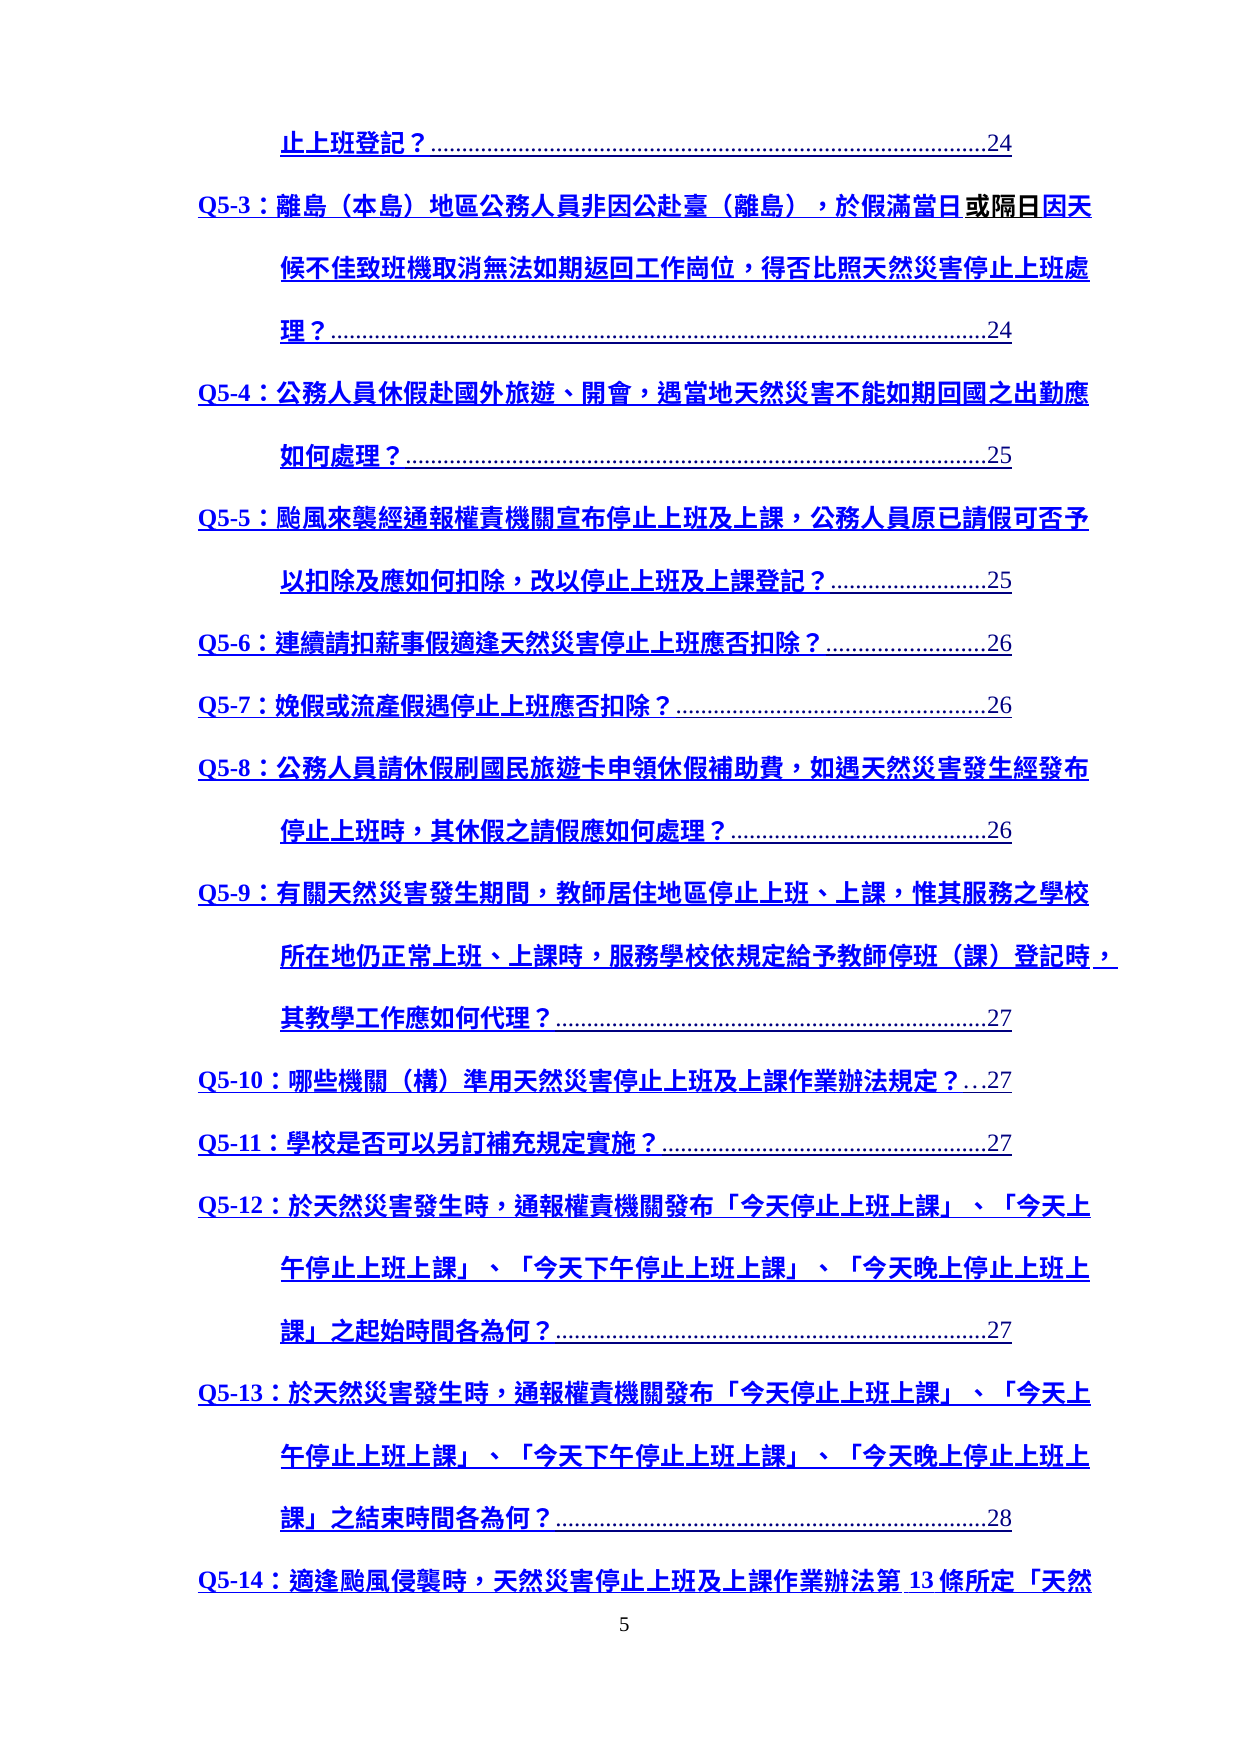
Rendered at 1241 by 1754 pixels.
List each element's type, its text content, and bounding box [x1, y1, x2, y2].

text Q5-4：公務人員休假赴國外旅遊、開會，遇當地天然災害不能如期回國之出勤應如何處理？ 25 [198, 350, 1092, 475]
text Q5-12：於天然災害發生時，通報權責機關發布「今天停止上班上課」、「今天上午停止上班上課」、「今天下午停止上班上課」、「今天晚上停止上班上課」之起始時間各為何？ 27 [198, 1163, 1092, 1350]
text Q5-5：颱風來襲經通報權責機關宣布停止上班及上課，公務人員原已請假可否予以扣除及應如何扣除，改以停止上班及上課登記？ 25 [198, 475, 1092, 600]
text Q5-13：於天然災害發生時，通報權責機關發布「今天停止上班上課」、「今天上午停止上班上課」、「今天下午停止上班上課」、「今天晚上停止上班上課」之結束時間各為何？ 28 [198, 1350, 1092, 1538]
text Q5-10：哪些機關（構）準用天然災害停止上班及上課作業辦法規定？ 27 [198, 1038, 1092, 1100]
text Q5-9：有關天然災害發生期間，教師居住地區停止上班、上課，惟其服務之學校所在地仍正常上班、上課時，服務學校依規定給予教師停班（課）登記時，其教學工作應如何代理？ 27 [198, 850, 1092, 1038]
text Q5-3：離島（本島）地區公務人員非因公赴臺（離島），於假滿當日或隔日因天候不佳致班機取消無法如期返回工作崗位，得否比照天然災害停止上班處理？ 24 [198, 163, 1092, 350]
text Q5-2：公務人員因天然災害致受傷，其受傷治療或休養期間可否准予當事人以停止上班登記？ 24 [198, 100, 1092, 163]
text Q5-11：學校是否可以另訂補充規定實施？ 27 [198, 1100, 1092, 1163]
text Q5-14：適逢颱風侵襲時，天然災害停止上班及上課作業辦法第13條所定「天然災害發生『後』」之時間點為何? 28 [198, 1538, 1092, 1600]
text Q5-8：公務人員請休假刷國民旅遊卡申領休假補助費，如遇天然災害發生經發布停止上班時，其休假之請假應如何處理？ 26 [198, 725, 1092, 850]
text Q5-6：連續請扣薪事假適逢天然災害停止上班應否扣除？ 26 [198, 600, 1092, 663]
text Q5-7：娩假或流產假遇停止上班應否扣除？ 26 [198, 663, 1092, 725]
